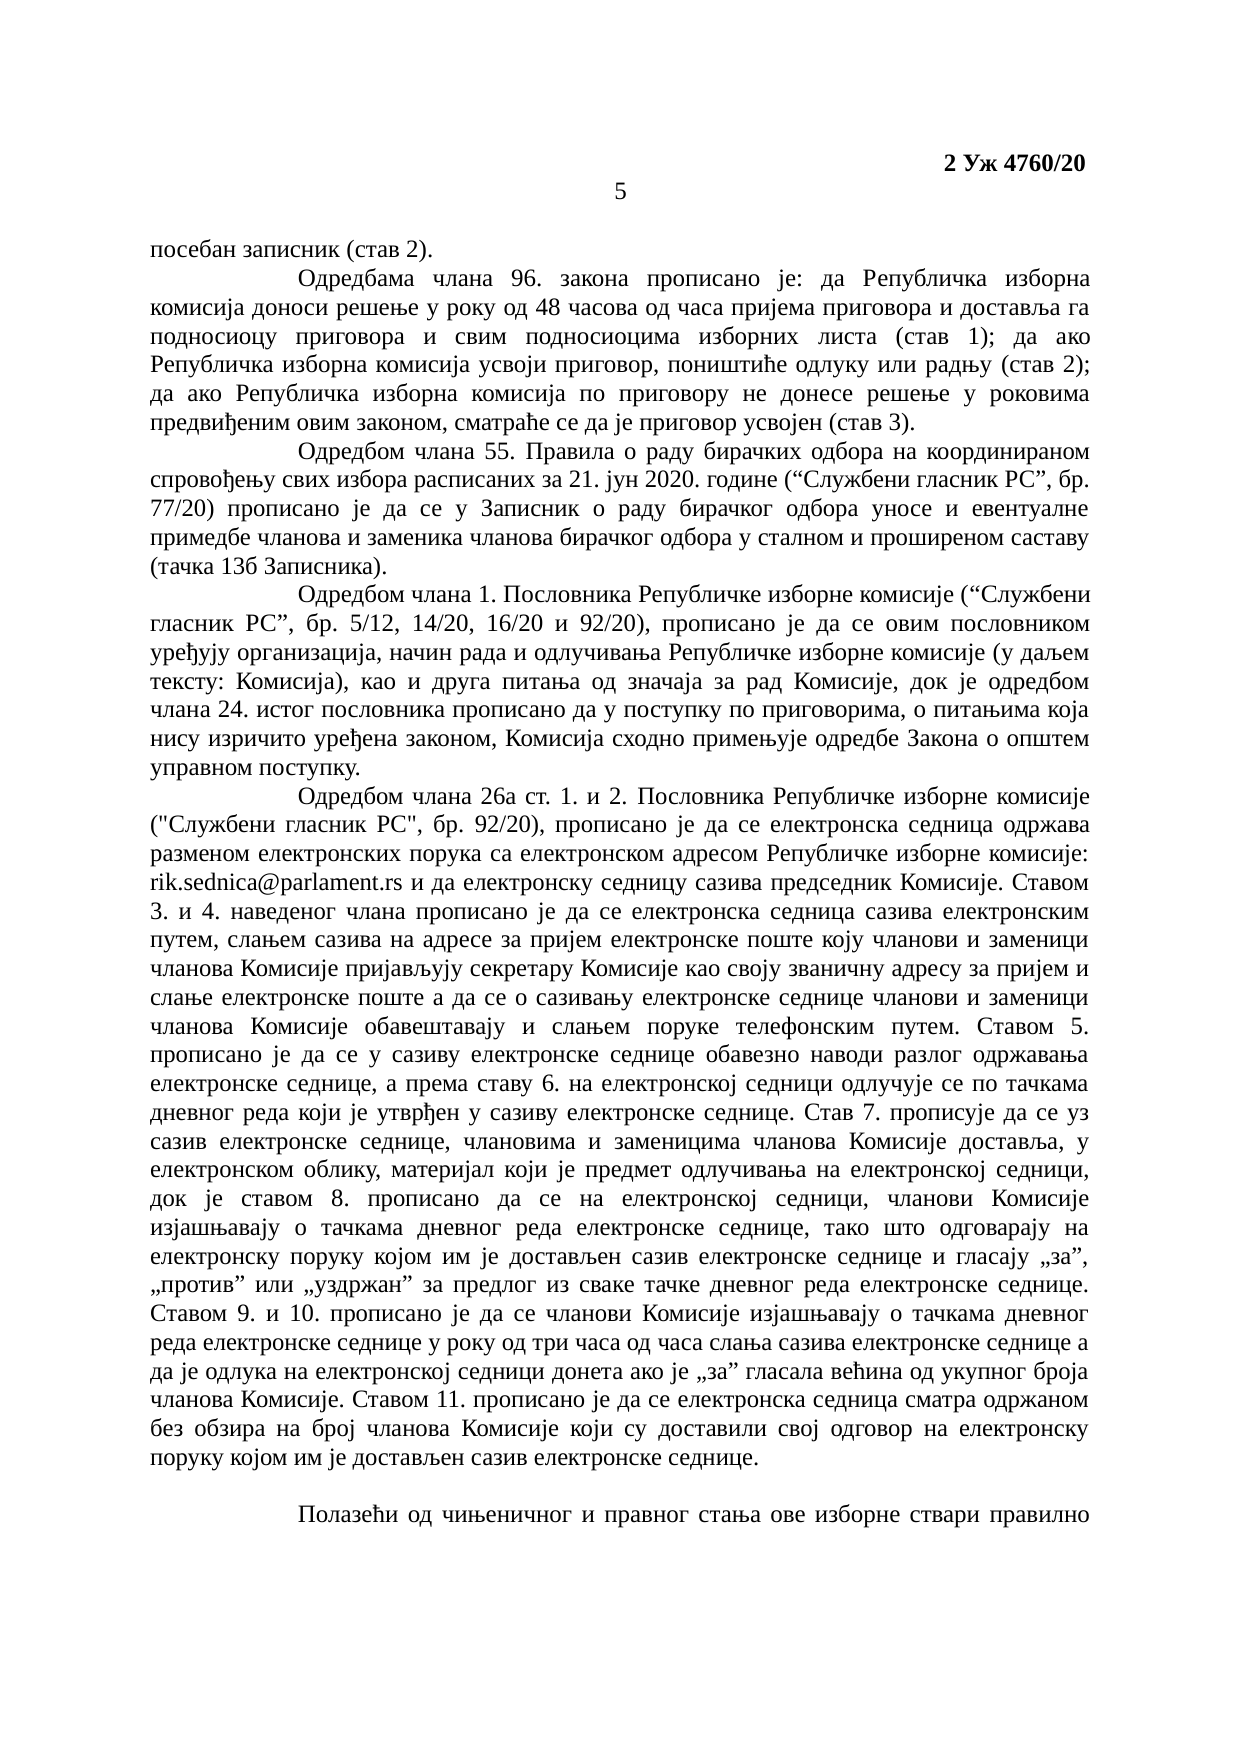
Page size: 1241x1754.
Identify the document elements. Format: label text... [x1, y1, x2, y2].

text Полазећи од чињеничног и правног стања ове изборне ствари правилно [150, 1499, 1091, 1528]
text Одредбом члана 55. Правила о раду бирачких одбора на координираном спровођењу свих избора расписаних за 21. јун 2020. године (“Службени гласник РС”, бр. 77/20) прописано је да се у Записник о раду бирачког одбора уносе и евентуалне примедбе чланова и заменика чланова бирачког одбора у сталном и проширеном саставу (тачка 13б Записника). [150, 436, 1091, 579]
text посебан записник (став 2). [150, 234, 1091, 263]
text Одредбом члана 26а ст. 1. и 2. Пословника Републичке изборне комисије ("Службени гласник РС", бр. 92/20), прописано је да се електронска седница одржава разменом електронских порука са електронском адресом Републичке изборне комисије: rik.sednica@parlament.rs и да електронску седницу сазива председник Комисије. Ставом 3. и 4. наведеног члана прописано је да се електронска седница сазива електронским путем, слањем сазива на адресе за пријем електронске поште коју чланови и заменици чланова Комисије пријављују секретару Комисије као своју званичну адресу за пријем и слање електронске поште а да се о сазивању електронске седнице чланови и заменици чланова Комисије обавештавају и слањем поруке телефонским путем. Ставом 5. прописано је да се у сазиву електронске седнице обавезно наводи разлог одржавања електронске седнице, а према ставу 6. на електронској седници одлучује се по тачкама дневног реда који је утврђен у сазиву електронске седнице. Став 7. прописује да се уз сазив електронске седнице, члановима и заменицима чланова Комисије доставља, у електронском облику, материјал који је предмет одлучивања на електронској седници, док је ставом 8. прописано да се на електронској седници, чланови Комисије изјашњавају о тачкама дневног реда електронске седнице, тако што одговарају на електронску поруку којом им је достављен сазив електронске седнице и гласају „за”, „против” или „уздржан” за предлог из сваке тачке дневног реда електронске седнице. Ставом 9. и 10. прописано је да се чланови Комисије изјашњавају о тачкама дневног реда електронске седнице у року од три часа од часа слања сазива електронске седнице а да је одлука на електронској седници донета ако је „за” гласала већина од укупног броја чланова Комисије. Ставом 11. прописано је да се електронска седница сматра одржаном без обзира на број чланова Комисије који су доставили свој одговор на електронску поруку којом им је достављен сазив електронске седнице. [150, 781, 1091, 1471]
text Одредбама члана 96. закона прописано је: да Републичка изборна комисија доноси решење у року од 48 часова од часа пријема приговора и доставља га подносиоцу приговора и свим подносиоцима изборних листа (став 1); да ако Републичка изборна комисија усвоји приговор, поништиће одлуку или радњу (став 2); да ако Републичка изборна комисија по приговору не донесе решење у роковима предвиђеним овим законом, сматраће се да је приговор усвојен (став 3). [150, 263, 1091, 436]
text Одредбом члана 1. Пословника Републичке изборне комисије (“Службени гласник РС”, бр. 5/12, 14/20, 16/20 и 92/20), прописано је да се овим пословником уређују организација, начин рада и одлучивања Републичке изборне комисије (у даљем тексту: Комисија), као и друга питања од значаја за рад Комисије, док је одредбом члана 24. истог пословника прописано да у поступку по приговорима, о питањима која нису изричито уређена законом, Комисија сходно примењује одредбе Закона о општем управном поступку. [150, 579, 1091, 781]
